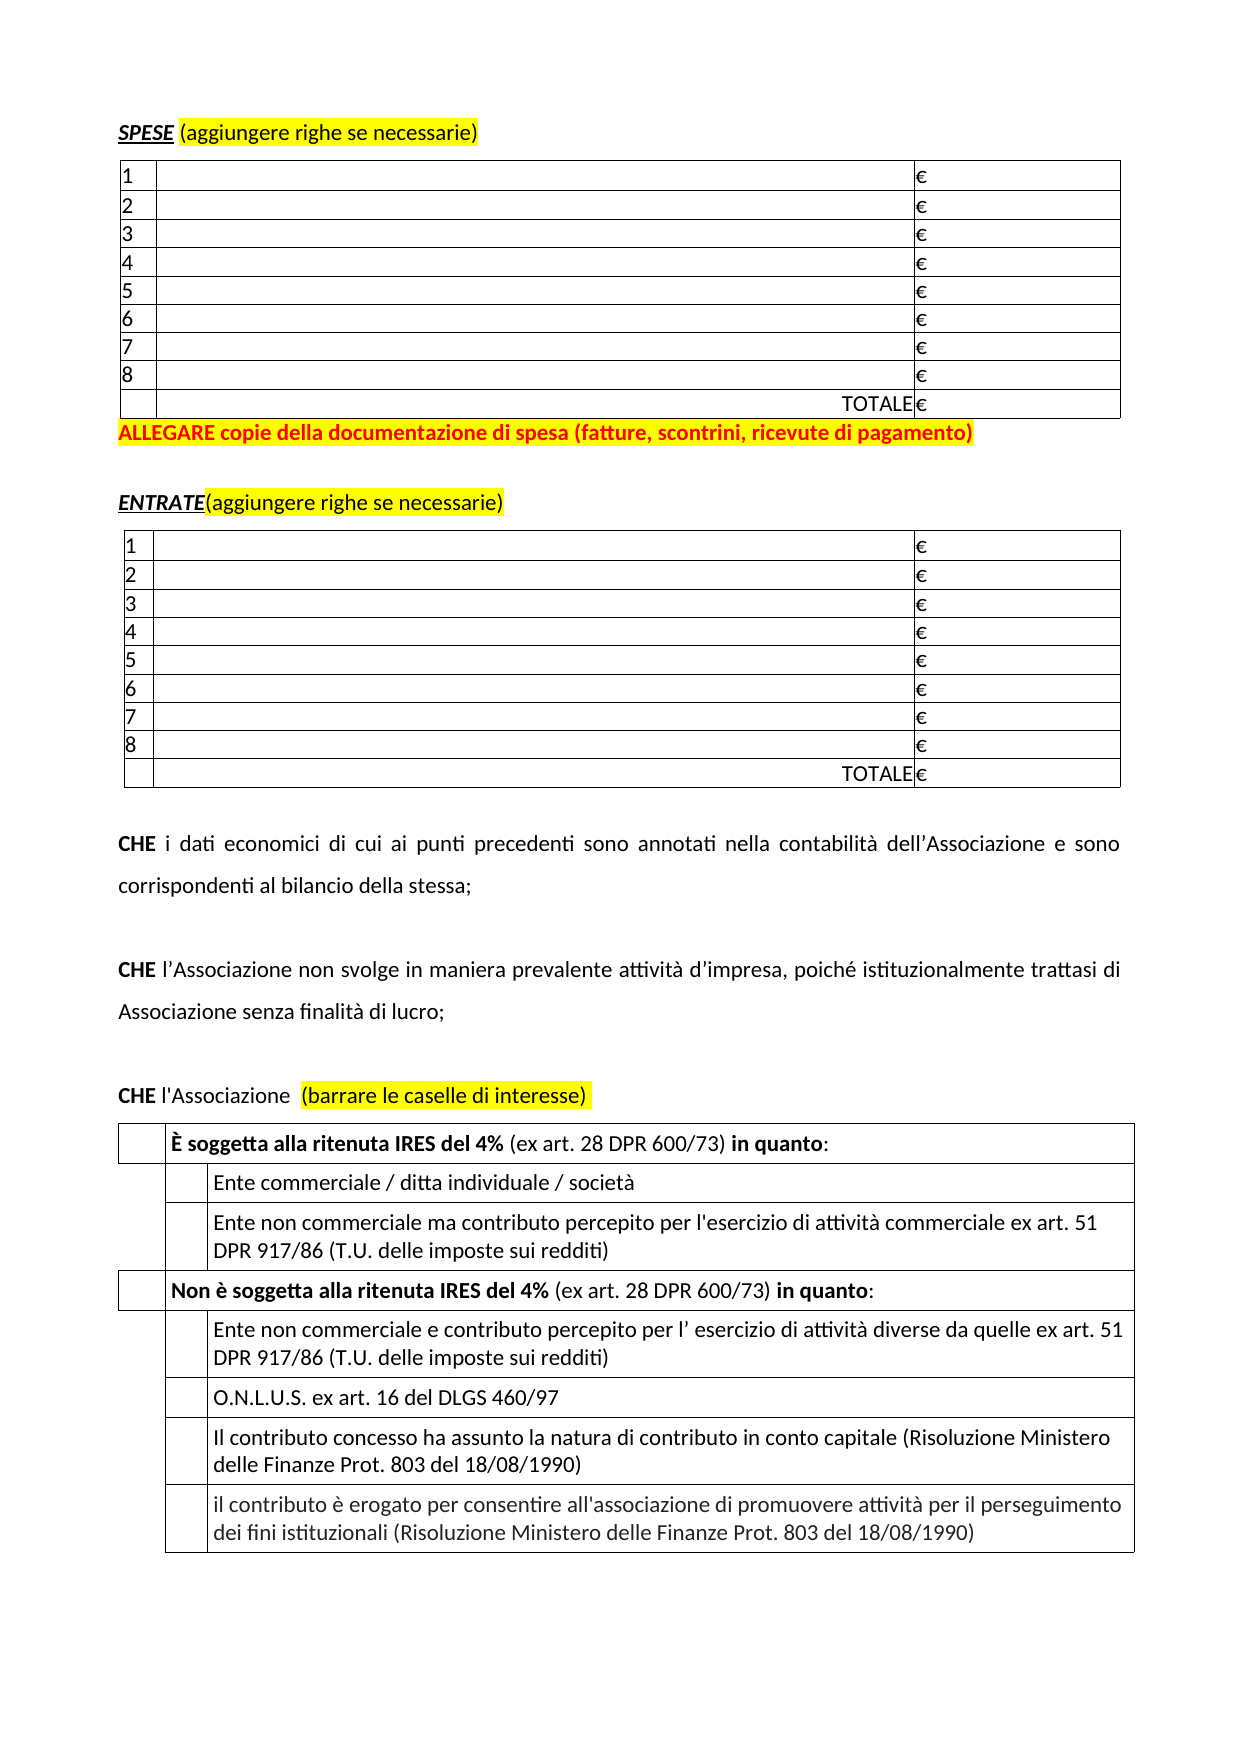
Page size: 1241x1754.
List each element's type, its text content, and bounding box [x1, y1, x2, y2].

table_cell [118, 1203, 165, 1270]
table_cell 6 [121, 305, 156, 332]
table_cell € [915, 191, 1120, 219]
table_cell € [915, 248, 1120, 276]
table_cell 4 [125, 618, 153, 645]
table_cell € [915, 646, 1120, 674]
table_cell € [915, 333, 1120, 360]
table_cell [157, 333, 914, 360]
table_cell [166, 1203, 207, 1270]
table_cell [166, 1378, 207, 1417]
table_cell [125, 759, 153, 787]
table_cell € [915, 390, 1120, 418]
table_cell [166, 1418, 207, 1484]
table_cell € [915, 703, 1120, 730]
table_cell [118, 1377, 165, 1417]
table_cell [154, 675, 914, 702]
table_cell € [915, 220, 1120, 247]
table_cell 7 [121, 333, 156, 360]
table_cell [121, 390, 156, 418]
table_cell O.N.L.U.S. ex art. 16 del DLGS 460/97 [208, 1378, 1134, 1417]
table_cell [154, 731, 914, 758]
table_cell 6 [125, 675, 153, 702]
table_cell [118, 1417, 165, 1484]
table_cell 4 [121, 248, 156, 276]
table_cell [157, 220, 914, 247]
text CHE l'Associazione (barrare le caselle di interesse) [118, 1081, 1122, 1109]
text SPESE (aggiungere righe se necessarie) [118, 118, 1122, 146]
table_cell [154, 618, 914, 645]
text ALLEGARE copie della documentazione di spesa (fatture, scontrini, ricevute di pagamento) [118, 418, 1122, 446]
table_cell il contributo è erogato per consentire all'associazione di promuovere attività per il perseguimento dei fini istituzionali (Risoluzione Ministero delle Finanze Prot. 803 del 18/08/1990) [208, 1485, 1134, 1552]
table_cell Il contributo concesso ha assunto la natura di contributo in conto capitale (Risoluzione Ministero delle Finanze Prot. 803 del 18/08/1990) [208, 1418, 1134, 1484]
table_cell [154, 561, 914, 589]
table_header È soggetta alla ritenuta IRES del 4% (ex art. 28 DPR 600/73) in quanto: [166, 1124, 1134, 1163]
table_cell € [915, 675, 1120, 702]
table_cell Ente non commerciale ma contributo percepito per l'esercizio di attività commerciale ex art. 51 DPR 917/86 (T.U. delle imposte sui redditi) [208, 1203, 1134, 1270]
table_cell TOTALE [154, 759, 914, 787]
table_cell [166, 1485, 207, 1552]
table_cell 8 [125, 731, 153, 758]
table_cell [166, 1164, 207, 1202]
table_cell [157, 305, 914, 332]
table_cell € [915, 618, 1120, 645]
text ENTRATE(aggiungere righe se necessarie) [118, 488, 1122, 516]
table_cell 2 [121, 191, 156, 219]
table_cell € [915, 305, 1120, 332]
table_cell [118, 1164, 165, 1202]
table_header € [915, 161, 1120, 190]
table_cell 7 [125, 703, 153, 730]
table_header 1 [125, 531, 153, 560]
table_cell [157, 191, 914, 219]
table_cell 3 [125, 590, 153, 617]
table_cell 5 [121, 277, 156, 304]
table_cell [154, 646, 914, 674]
table_cell [154, 590, 914, 617]
table_cell € [915, 759, 1120, 787]
text CHE l’Associazione non svolge in maniera prevalente attività d’impresa, poiché istituzionalmente trattasi di Associazione senza finalità di lucro; [118, 955, 1122, 1025]
table_cell € [915, 731, 1120, 758]
table_header € [915, 531, 1120, 560]
table_cell [157, 277, 914, 304]
table_cell 2 [125, 561, 153, 589]
table_cell [166, 1311, 207, 1377]
table_cell € [915, 561, 1120, 589]
table_cell [119, 1271, 165, 1310]
table_cell TOTALE [157, 390, 914, 418]
table_cell Ente commerciale / ditta individuale / società [208, 1164, 1134, 1202]
table_header 1 [121, 161, 156, 190]
table_cell € [915, 361, 1120, 389]
table_cell Non è soggetta alla ritenuta IRES del 4% (ex art. 28 DPR 600/73) in quanto: [166, 1271, 1134, 1310]
table_header [119, 1124, 165, 1163]
table_cell [157, 361, 914, 389]
table_cell 8 [121, 361, 156, 389]
table_cell 3 [121, 220, 156, 247]
table_cell [154, 703, 914, 730]
table_header [157, 161, 914, 190]
table_cell € [915, 277, 1120, 304]
table_cell € [915, 590, 1120, 617]
table_cell [157, 248, 914, 276]
table_cell Ente non commerciale e contributo percepito per l’ esercizio di attività diverse da quelle ex art. 51 DPR 917/86 (T.U. delle imposte sui redditi) [208, 1311, 1134, 1377]
text CHE i dati economici di cui ai punti precedenti sono annotati nella contabilità dell’Associazione e sono corrispondenti al bilancio della stessa; [118, 829, 1122, 899]
table_header [154, 531, 914, 560]
table_cell [118, 1485, 165, 1552]
table_cell 5 [125, 646, 153, 674]
table_cell [118, 1311, 165, 1377]
